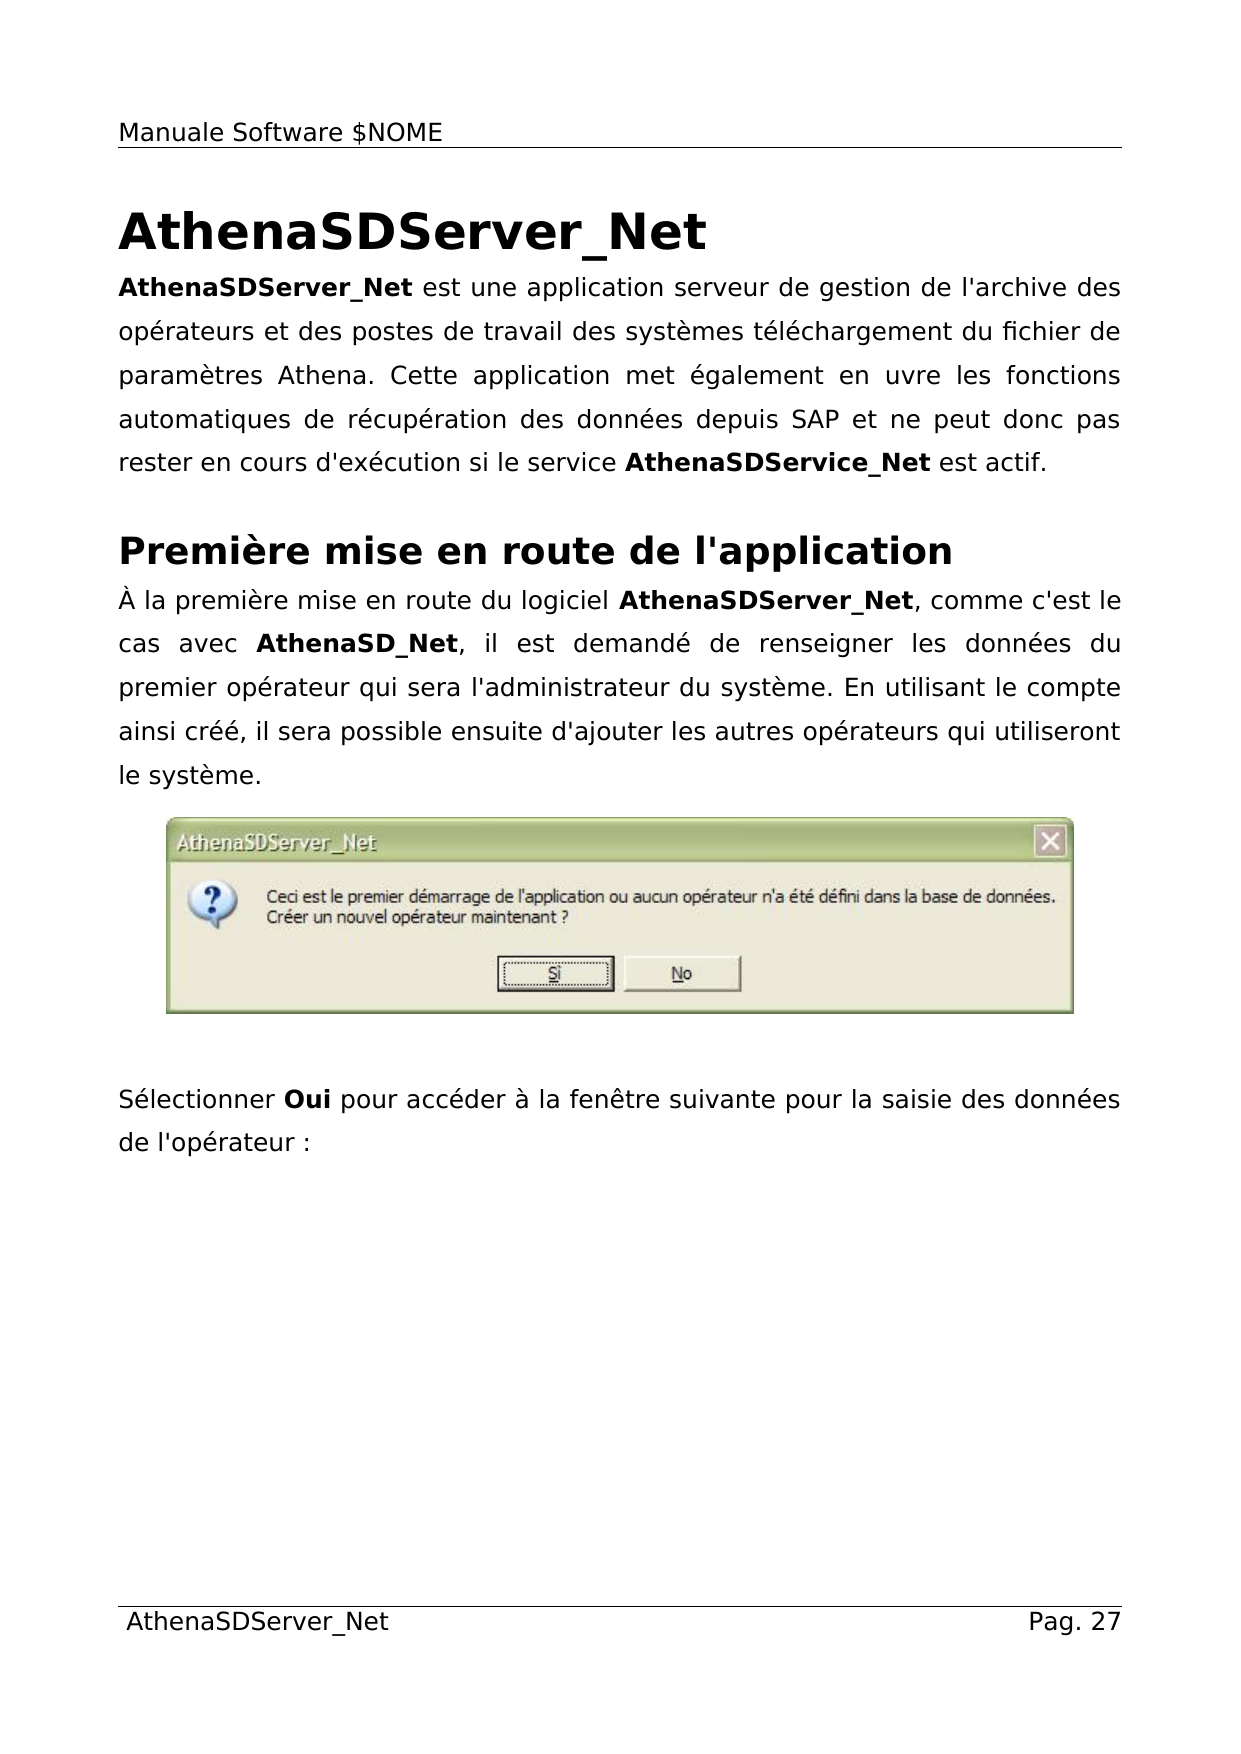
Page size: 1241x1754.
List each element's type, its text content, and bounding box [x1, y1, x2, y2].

text À la première mise en route du logiciel AthenaSDServer_Net, comme c'est le cas avec AthenaSD_Net, il est demandé de renseigner les données du premier opérateur qui sera l'administrateur du système. En utilisant le compte ainsi créé, il sera possible ensuite d'ajouter les autres opérateurs qui utiliseront le système. [118, 586, 1122, 790]
subtitle AthenaSDServer_Net [118, 203, 1122, 261]
picture [166, 817, 1074, 1014]
text Sélectionner Oui pour accéder à la fenêtre suivante pour la saisie des données de l'opérateur : [118, 1085, 1122, 1158]
subtitle Première mise en route de l'application [118, 530, 1122, 573]
text AthenaSDServer_Net est une application serveur de gestion de l'archive des opérateurs et des postes de travail des systèmes téléchargement du fichier de paramètres Athena. Cette application met également en uvre les fonctions automatiques de récupération des données depuis SAP et ne peut donc pas rester en cours d'exécution si le service AthenaSDService_Net est actif. [118, 273, 1122, 478]
